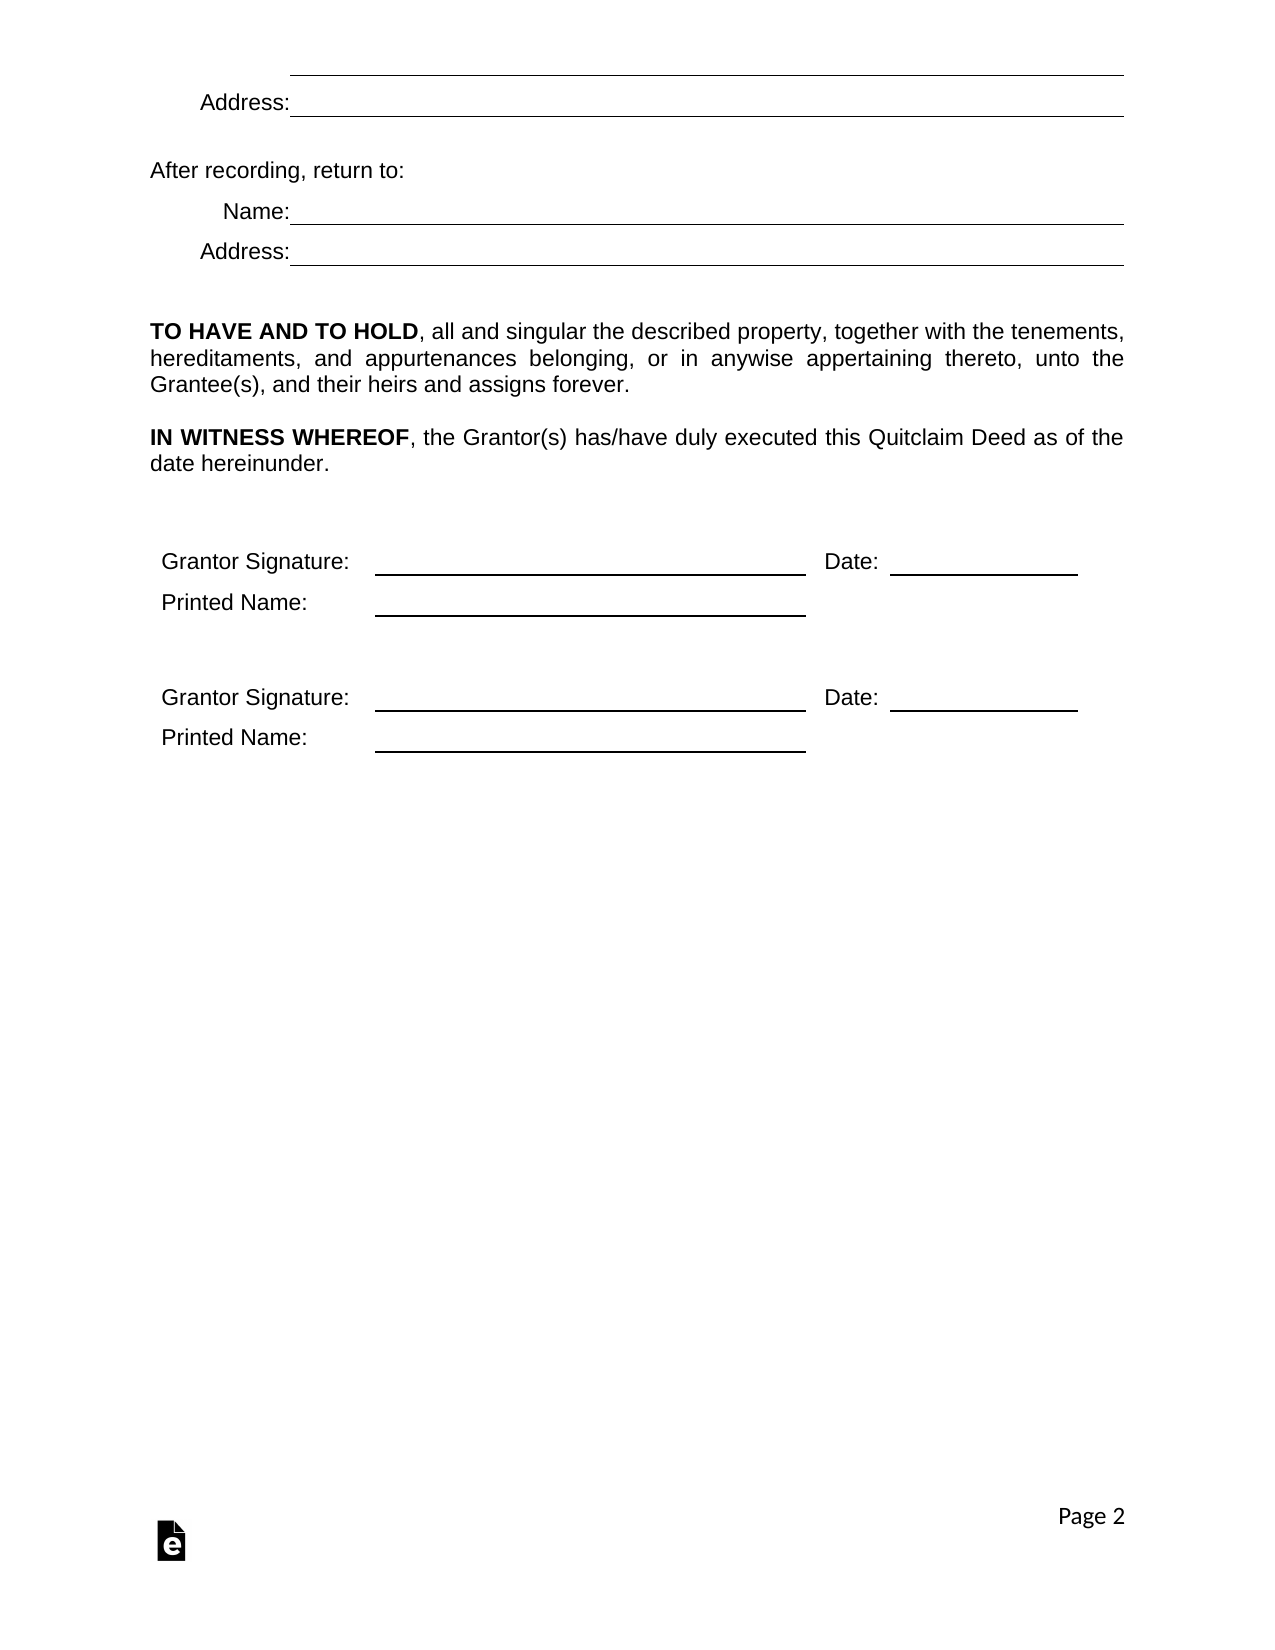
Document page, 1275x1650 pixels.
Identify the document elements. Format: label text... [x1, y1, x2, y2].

table_cell [290, 184, 1124, 224]
table_cell Name: [150, 184, 290, 224]
table_cell Printed Name: [150, 574, 375, 615]
table_header Date: [806, 534, 890, 574]
text IN WITNESS WHEREOF, the Grantor(s) has/have duly executed this Quitclaim Deed as of the date hereinunder. [150, 424, 1125, 476]
table_header Grantor Signature: [150, 534, 375, 574]
table_header After recording, return to: [150, 143, 1124, 183]
table_header [375, 670, 806, 710]
table_cell Printed Name: [150, 710, 375, 751]
table_header Date: [806, 670, 890, 710]
table_header Grantor Signature: [150, 670, 375, 710]
table_cell [290, 225, 1124, 264]
table_header [890, 670, 1078, 710]
table_cell [375, 712, 806, 751]
table_cell [806, 710, 890, 751]
table_cell Address: [150, 75, 290, 116]
text TO HAVE AND TO HOLD, all and singular the described property, together with the tenements, hereditaments, and appurtenances belonging, or in anywise appertaining thereto, unto the Grantee(s), and their heirs and assigns forever. [150, 318, 1125, 397]
table_cell [290, 76, 1124, 116]
table_cell [806, 574, 890, 615]
table_cell [375, 576, 806, 615]
table_header [890, 534, 1078, 574]
table_cell Address: [150, 224, 290, 264]
table_cell [890, 576, 1078, 615]
table_cell [890, 712, 1078, 751]
table_header [375, 534, 806, 574]
